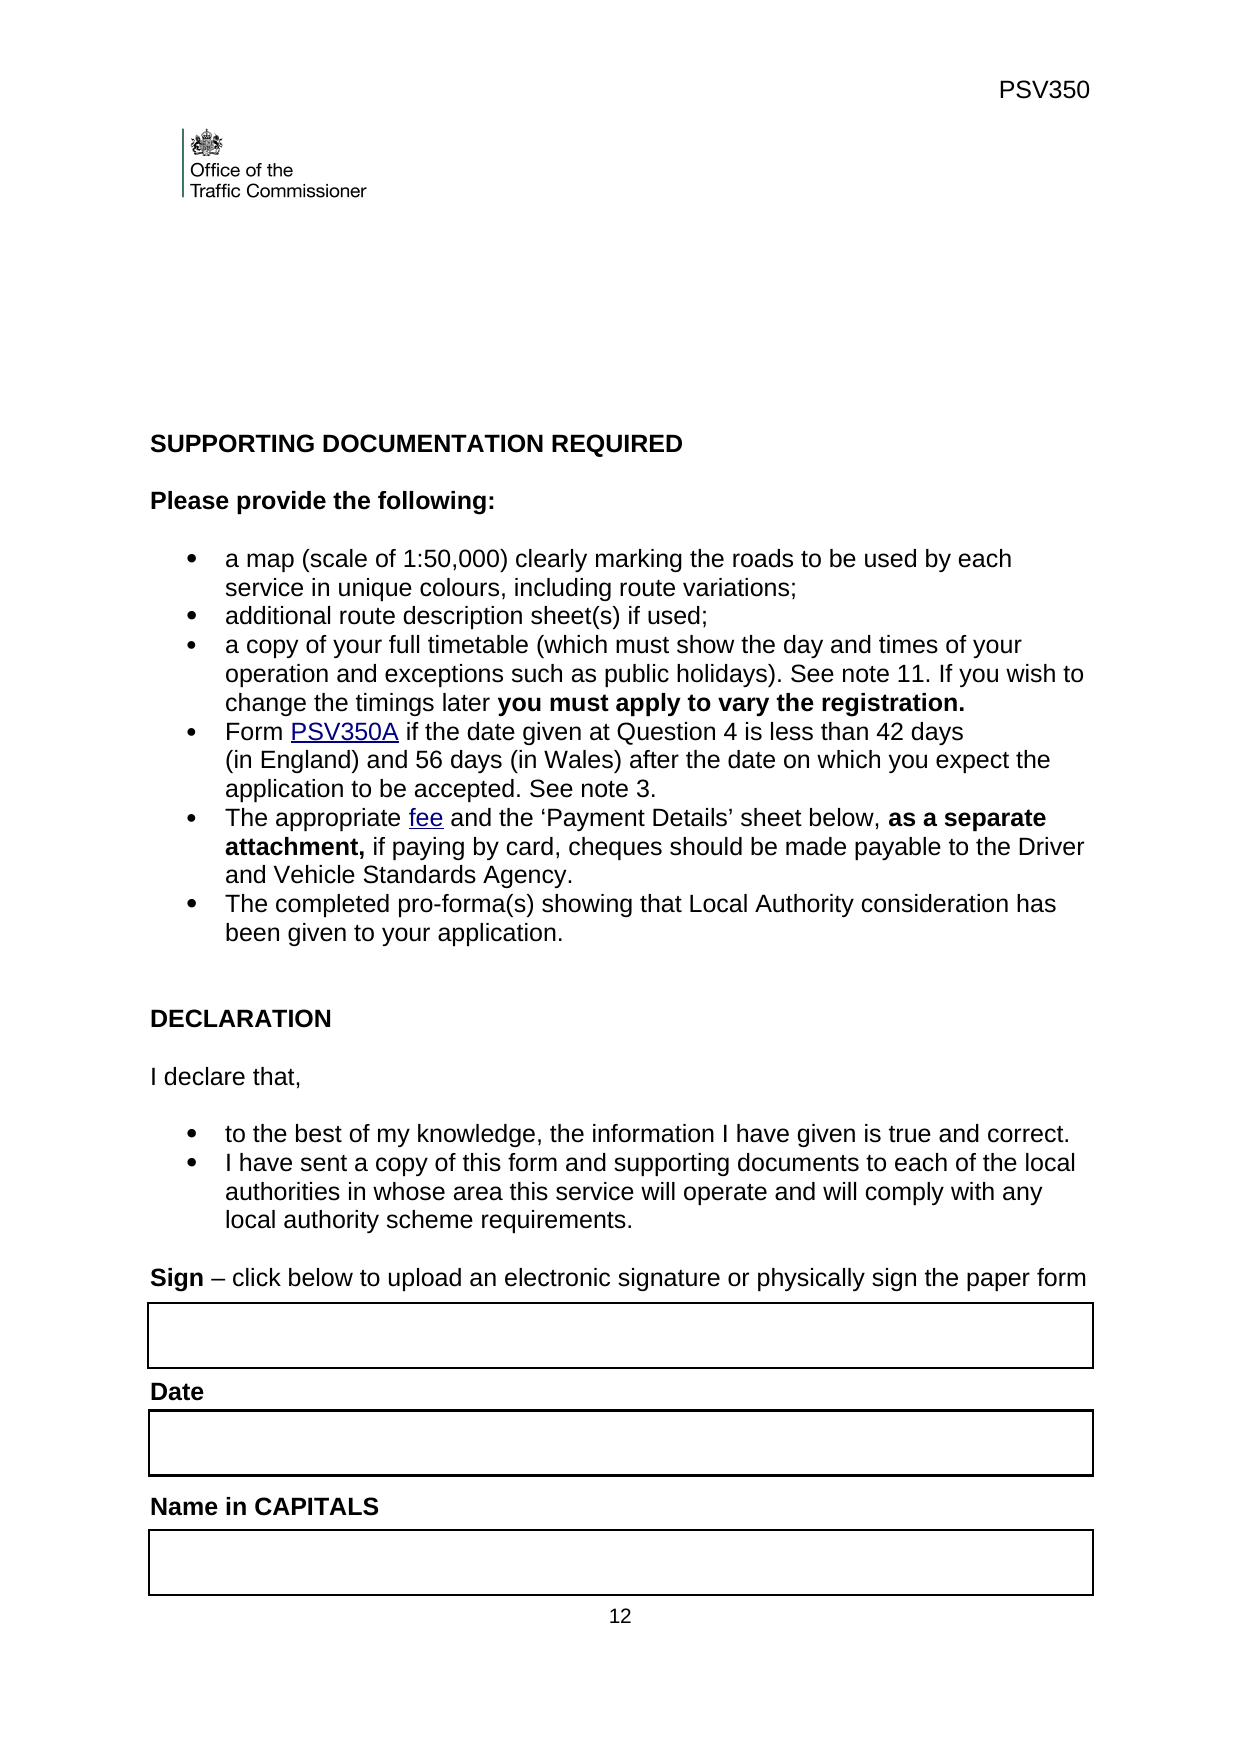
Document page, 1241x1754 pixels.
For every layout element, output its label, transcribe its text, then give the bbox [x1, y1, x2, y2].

list I have sent a copy of this form and supporting documents to each of the local authorities in whose area this service will operate and will comply with any local authority scheme requirements. [187, 1148, 1090, 1234]
list The completed pro-forma(s) showing that Local Authority consideration has been given to your application. [187, 889, 1090, 947]
text I declare that, [150, 1062, 1090, 1090]
list additional route description sheet(s) if used; [187, 601, 1090, 630]
text Please provide the following: [150, 486, 1090, 515]
text SUPPORTING DOCUMENTATION REQUIRED [150, 429, 1090, 457]
list Form PSV350A if the date given at Question 4 is less than 42 days (in England) and 56 days (in Wales) after the date on which you expect the application to be accepted. See note 3. [187, 716, 1090, 803]
text Name in CAPITALS [150, 1492, 1090, 1520]
list a copy of your full timetable (which must show the day and times of your operation and exceptions such as public holidays). See note 11. If you wish to change the timings later you must apply to vary the registration. [187, 630, 1090, 716]
text DECLARATION [150, 1004, 1090, 1033]
text Date [150, 1377, 1090, 1406]
list to the best of my knowledge, the information I have given is true and correct. [187, 1119, 1090, 1148]
list The appropriate fee and the ‘Payment Details’ sheet below, as a separate attachment, if paying by card, cheques should be made payable to the Driver and Vehicle Standards Agency. [187, 803, 1090, 889]
list a map (scale of 1:50,000) clearly marking the roads to be used by each service in unique colours, including route variations; [187, 544, 1090, 601]
text Sign – click below to upload an electronic signature or physically sign the paper form [150, 1263, 1090, 1292]
